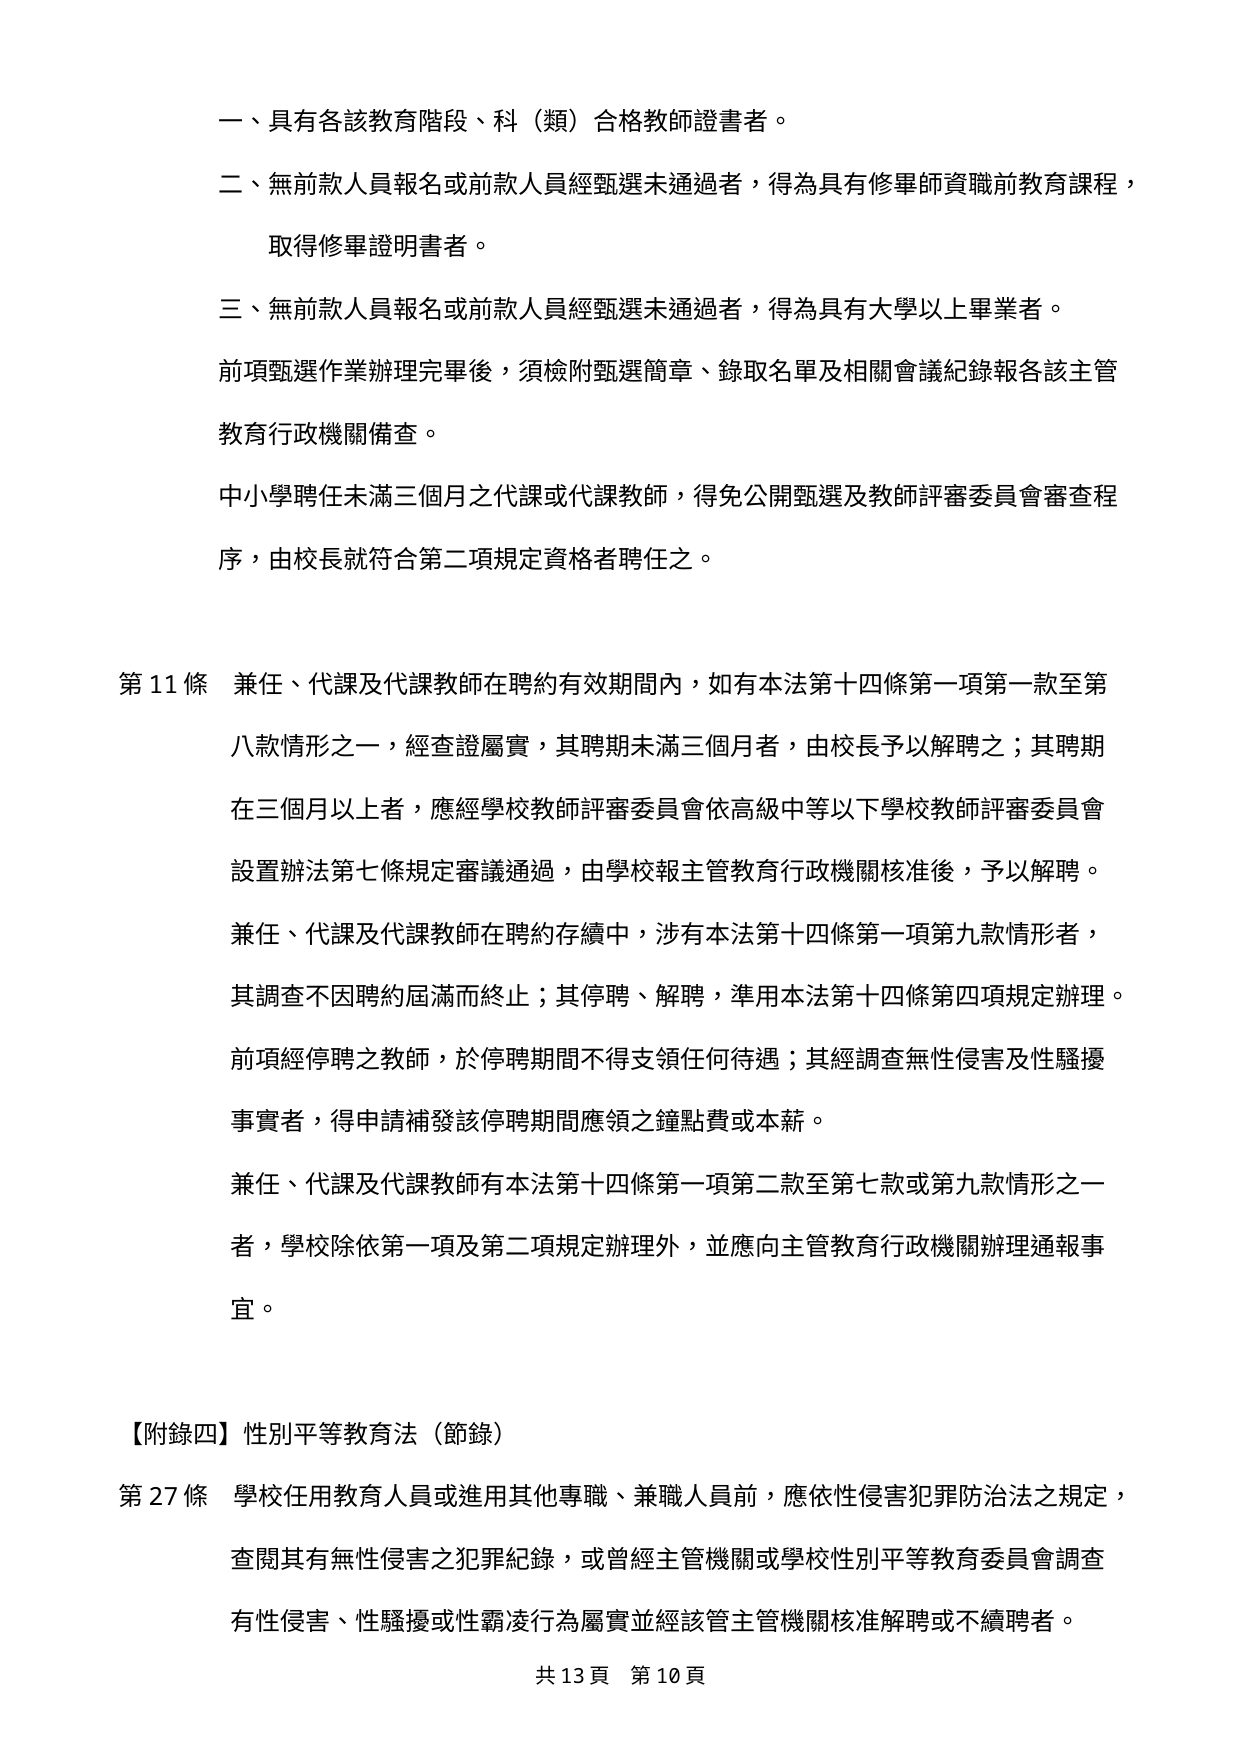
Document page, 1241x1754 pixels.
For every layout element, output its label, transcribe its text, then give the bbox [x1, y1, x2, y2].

text 兼任、代課及代課教師在聘約存續中，涉有本法第十四條第一項第九款情形者，其調查不因聘約屆滿而終止；其停聘、解聘，準用本法第十四條第四項規定辦理。 [231, 891, 1122, 1016]
text 【附錄四】性別平等教育法（節錄） [118, 1391, 1122, 1453]
text 前項經停聘之教師，於停聘期間不得支領任何待遇；其經調查無性侵害及性騷擾事實者，得申請補發該停聘期間應領之鐘點費或本薪。 [231, 1016, 1122, 1141]
text 兼任、代課及代課教師有本法第十四條第一項第二款至第七款或第九款情形之一者，學校除依第一項及第二項規定辦理外，並應向主管教育行政機關辦理通報事宜。 [231, 1141, 1122, 1328]
text 第11條 兼任、代課及代課教師在聘約有效期間內，如有本法第十四條第一項第一款至第八款情形之一，經查證屬實，其聘期未滿三個月者，由校長予以解聘之；其聘期在三個月以上者，應經學校教師評審委員會依高級中等以下學校教師評審委員會設置辦法第七條規定審議通過，由學校報主管教育行政機關核准後，予以解聘。 [118, 641, 1122, 891]
text 一、具有各該教育階段、科（類）合格教師證書者。 [118, 78, 1122, 141]
text 三、無前款人員報名或前款人員經甄選未通過者，得為具有大學以上畢業者。 [118, 266, 1122, 328]
text 第27條 學校任用教育人員或進用其他專職、兼職人員前，應依性侵害犯罪防治法之規定，查閱其有無性侵害之犯罪紀錄，或曾經主管機關或學校性別平等教育委員會調查有性侵害、性騷擾或性霸凌行為屬實並經該管主管機關核准解聘或不續聘者。 [118, 1453, 1122, 1641]
text 二、無前款人員報名或前款人員經甄選未通過者，得為具有修畢師資職前教育課程，取得修畢證明書者。 [218, 141, 1122, 266]
text 中小學聘任未滿三個月之代課或代課教師，得免公開甄選及教師評審委員會審查程序，由校長就符合第二項規定資格者聘任之。 [218, 453, 1122, 578]
text 前項甄選作業辦理完畢後，須檢附甄選簡章、錄取名單及相關會議紀錄報各該主管教育行政機關備查。 [218, 328, 1122, 453]
